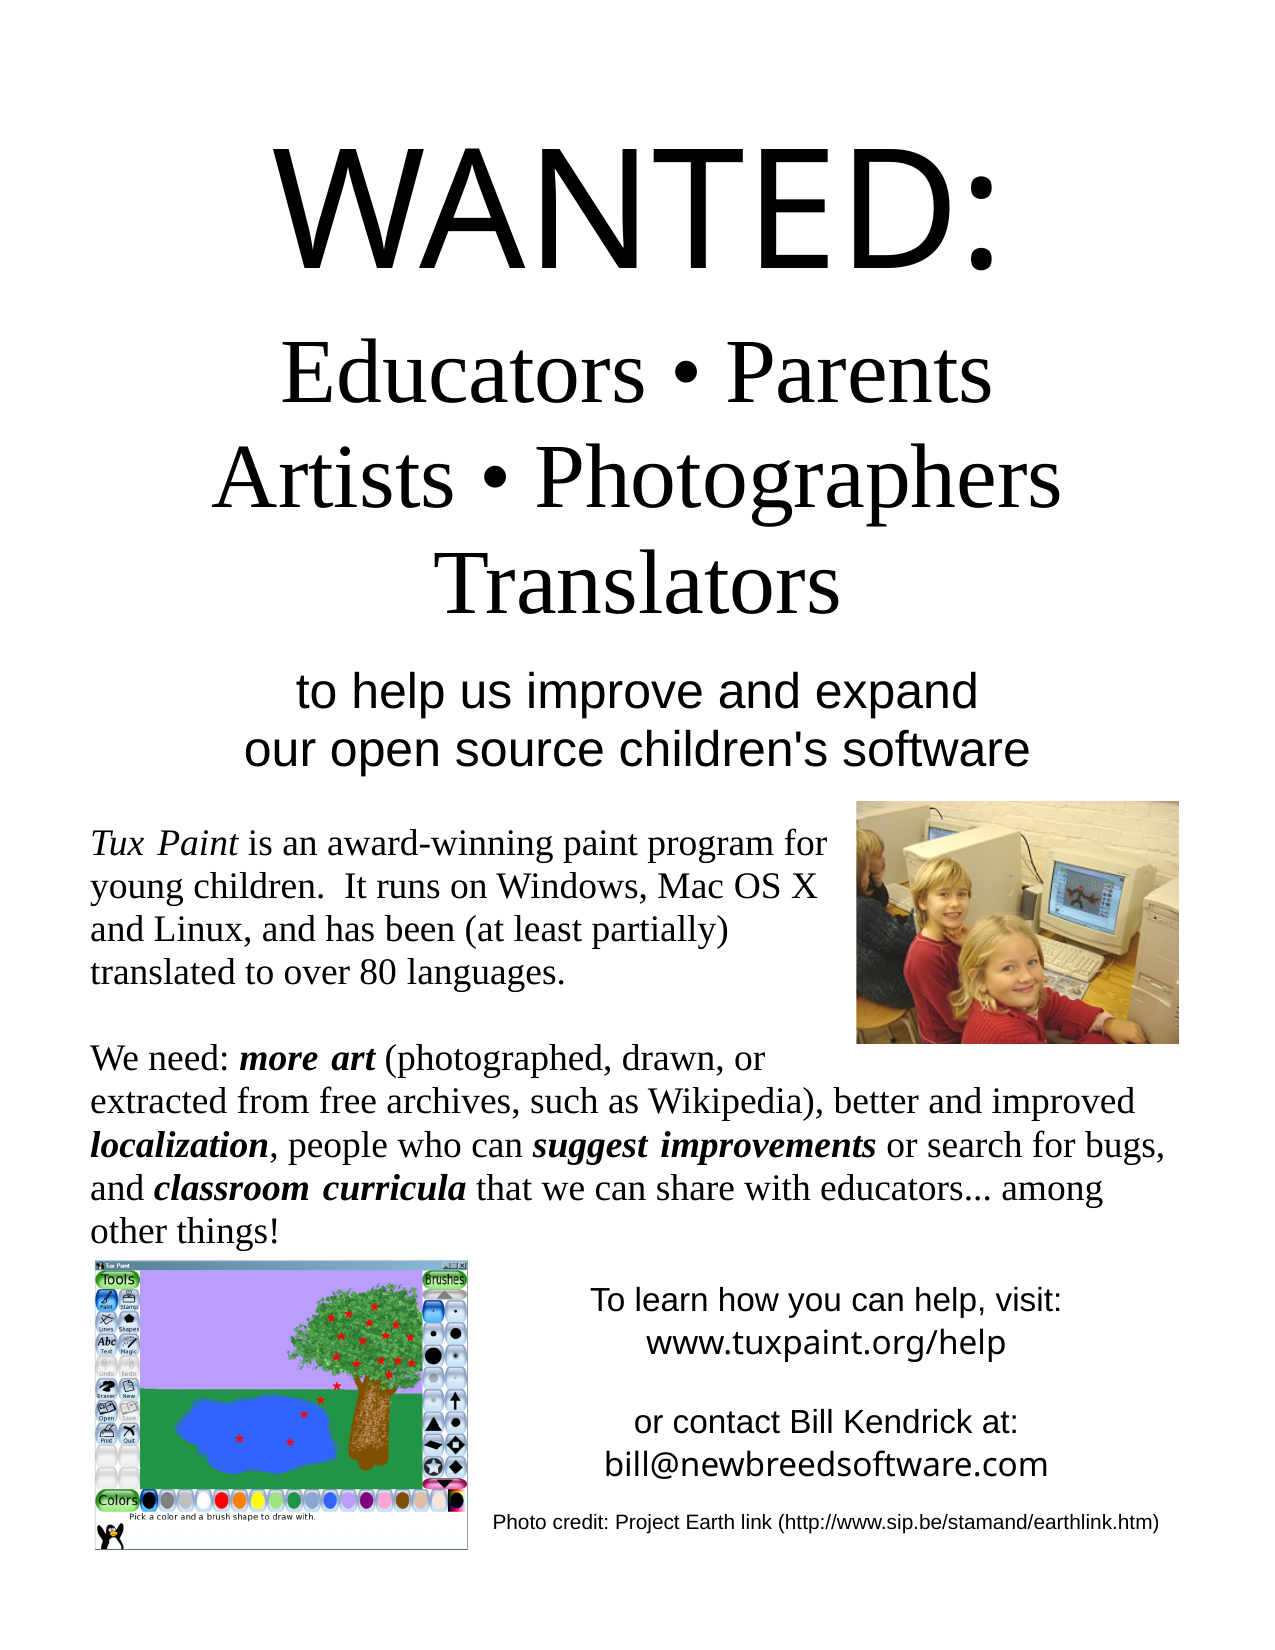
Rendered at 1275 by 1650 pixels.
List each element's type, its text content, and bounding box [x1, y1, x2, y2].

text to help us improve and expand [90, 662, 1185, 719]
text Tux Paint is an award-winning paint program for young children. It runs on Windows, Mac OS X and Linux, and has been (at least partially) translated to over 80 languages. [90, 820, 856, 993]
text bill@newbreedsoftware.com [468, 1441, 1185, 1486]
text Translators [90, 528, 1185, 633]
text To learn how you can help, visit: [468, 1280, 1185, 1318]
text We need: more art (photographed, drawn, or extracted from free archives, such as Wikipedia), better and improved localization, people who can suggest improvements or search for bugs, and classroom curricula that we can share with educators... among other things! [90, 1036, 1185, 1251]
text or contact Bill Kendrick at: [468, 1402, 1185, 1441]
text www.tuxpaint.org/help [468, 1318, 1185, 1364]
text our open source children's software [90, 719, 1185, 777]
picture [856, 801, 1179, 1044]
picture [94, 1260, 468, 1550]
text WANTED: Educators • Parents [90, 90, 1185, 422]
text Artists • Photographers [90, 422, 1185, 528]
text Photo credit: Project Earth link (http://www.sip.be/stamand/earthlink.htm) [468, 1510, 1185, 1534]
